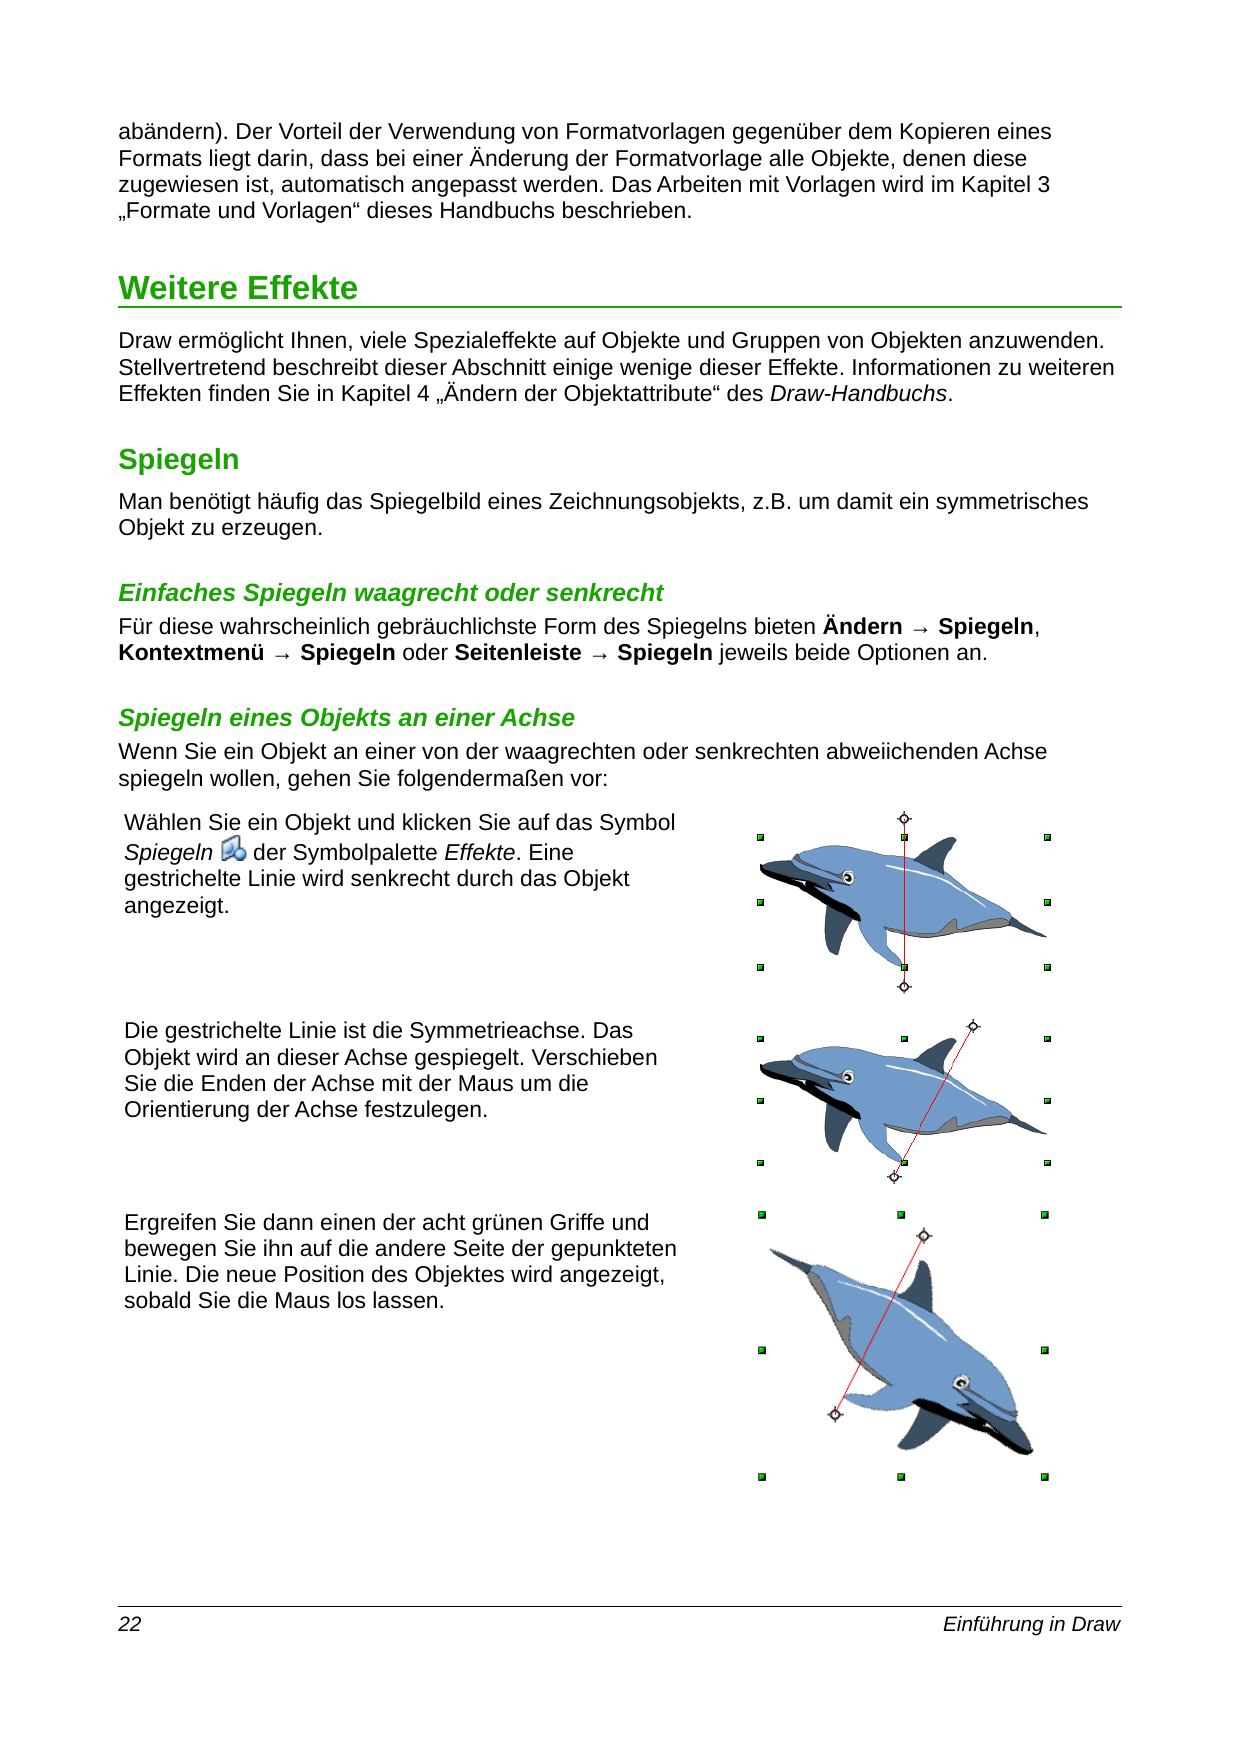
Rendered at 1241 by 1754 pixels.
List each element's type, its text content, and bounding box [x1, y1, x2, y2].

subtitle Weitere Effekte [118, 268, 1122, 306]
table_header Wählen Sie ein Objekt und klicken Sie auf das Symbol Spiegeln der Symbolpalette Effekte. Eine gestrichelte Linie wird senkrecht durch das Objekt angezeigt. [118, 804, 685, 1012]
subtitle Spiegeln eines Objekts an einer Achse [118, 703, 1122, 732]
subtitle Spiegeln [118, 442, 1122, 475]
table_header [685, 804, 1122, 1012]
picture [755, 1208, 1052, 1482]
picture [221, 835, 247, 861]
table_cell [685, 1203, 1122, 1499]
picture [755, 1017, 1052, 1185]
subtitle Einfaches Spiegeln waagrecht oder senkrecht [118, 578, 1122, 607]
text Wenn Sie ein Objekt an einer von der waagrechten oder senkrechten abweiichenden Achse spiegeln wollen, gehen Sie folgendermaßen vor: [118, 738, 1122, 791]
table_cell [685, 1012, 1122, 1203]
picture [755, 809, 1052, 994]
text abändern). Der Vorteil der Verwendung von Formatvorlagen gegenüber dem Kopieren eines Formats liegt darin, dass bei einer Änderung der Formatvorlage alle Objekte, denen diese zugewiesen ist, automatisch angepasst werden. Das Arbeiten mit Vorlagen wird im Kapitel 3 „Formate und Vorlagen“ dieses Handbuchs beschrieben. [118, 118, 1122, 223]
text Draw ermöglicht Ihnen, viele Spezialeffekte auf Objekte und Gruppen von Objekten anzuwenden. Stellvertretend beschreibt dieser Abschnitt einige wenige dieser Effekte. Informationen zu weiteren Effekten finden Sie in Kapitel 4 „Ändern der Objektattribute“ des Draw-Handbuchs. [118, 327, 1122, 406]
table_cell Die gestrichelte Linie ist die Symmetrieachse. Das Objekt wird an dieser Achse gespiegelt. Verschieben Sie die Enden der Achse mit der Maus um die Orientierung der Achse festzulegen. [118, 1012, 685, 1203]
text Man benötigt häufig das Spiegelbild eines Zeichnungsobjekts, z.B. um damit ein symmetrisches Objekt zu erzeugen. [118, 488, 1122, 541]
text Für diese wahrscheinlich gebräuchlichste Form des Spiegelns bieten Ändern → Spiegeln, Kontextmenü → Spiegeln oder Seitenleiste → Spiegeln jeweils beide Optionen an. [118, 613, 1122, 666]
table_cell Ergreifen Sie dann einen der acht grünen Griffe und bewegen Sie ihn auf die andere Seite der gepunkteten Linie. Die neue Position des Objektes wird angezeigt, sobald Sie die Maus los lassen. [118, 1203, 685, 1499]
